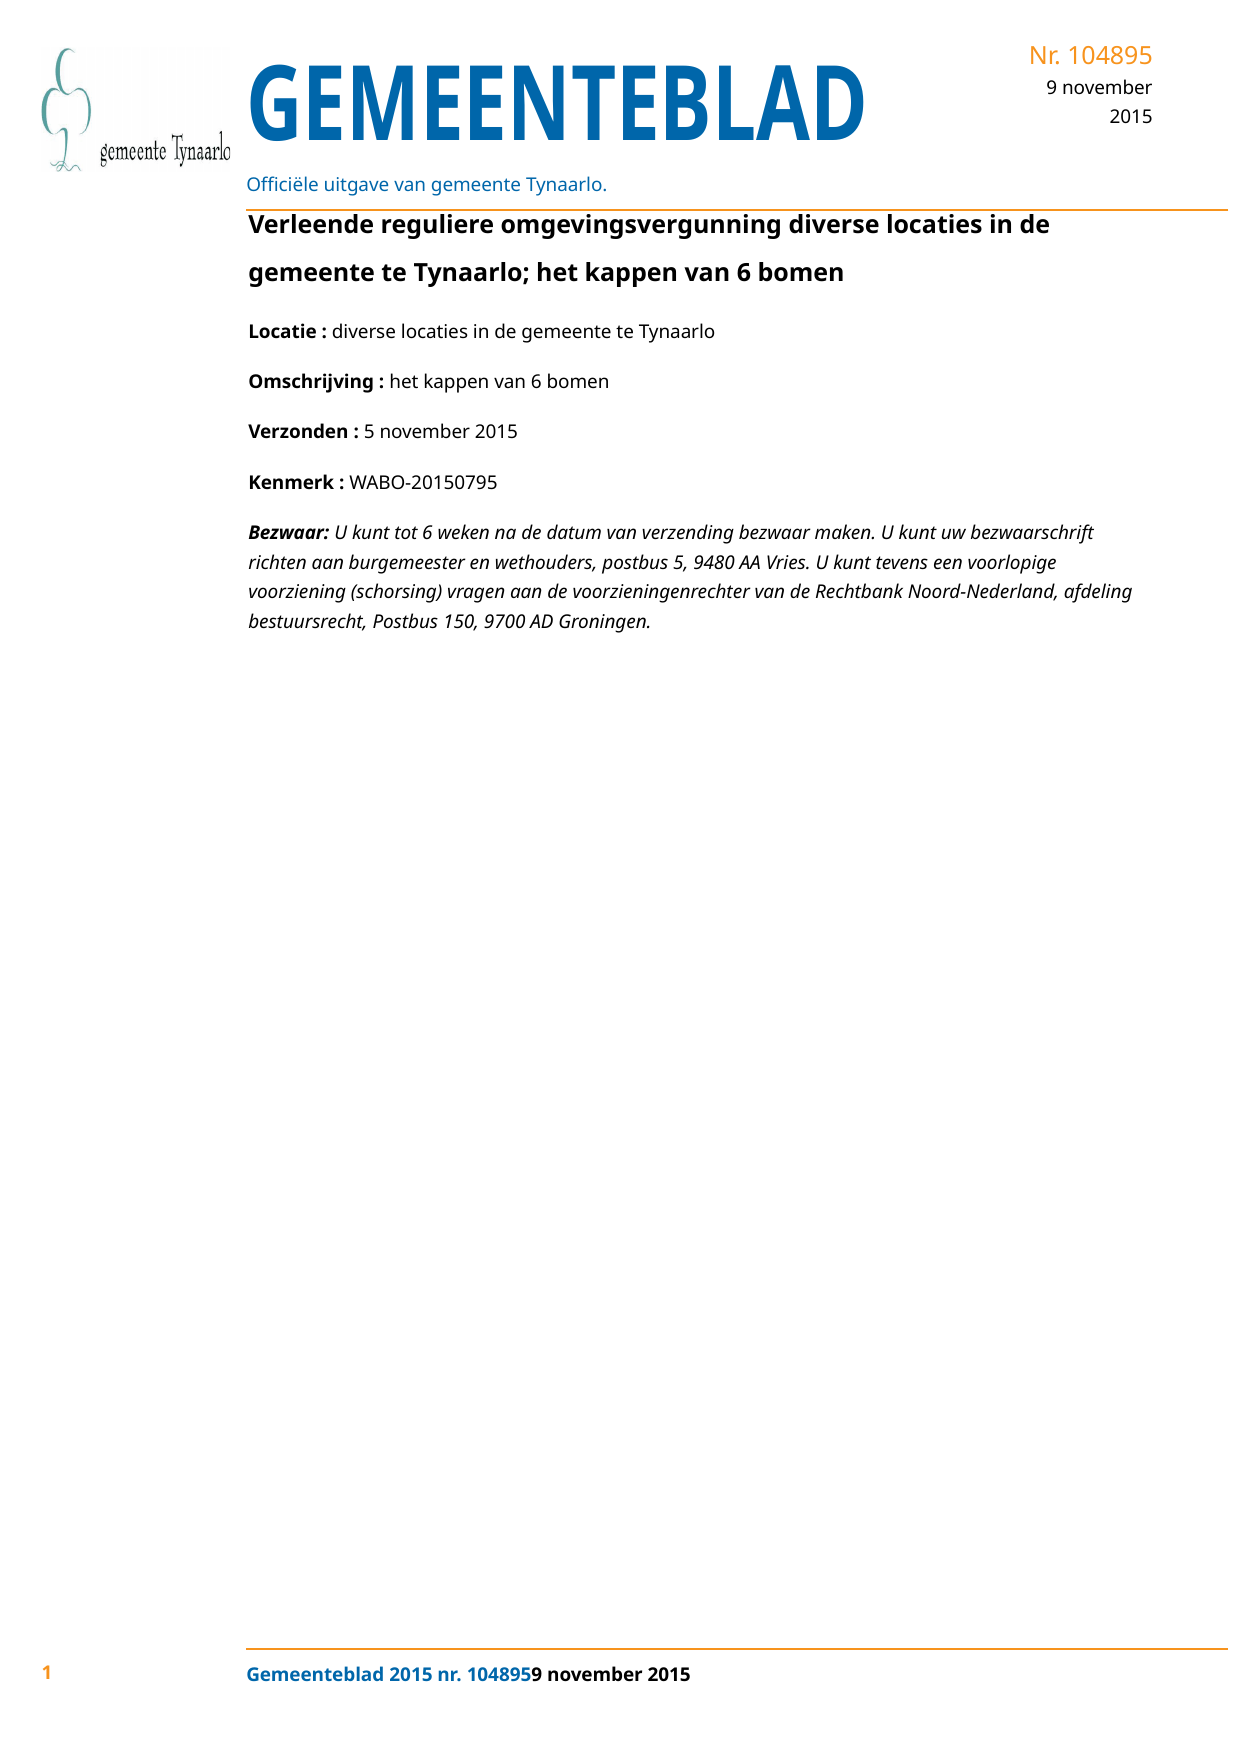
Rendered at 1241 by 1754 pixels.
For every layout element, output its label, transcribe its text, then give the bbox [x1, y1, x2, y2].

text Verleende reguliere omgevingsvergunning diverse locaties in de gemeente te Tynaarlo; het kappen van 6 bomen [248, 211, 1152, 288]
text Omschrijving : het kappen van 6 bomen [248, 368, 1152, 394]
text Locatie : diverse locaties in de gemeente te Tynaarlo [248, 318, 1152, 344]
text Kenmerk : WABO-20150795 [248, 469, 1152, 495]
text Bezwaar: U kunt tot 6 weken na de datum van verzending bezwaar maken. U kunt uw bezwaarschrift richten aan burgemeester en wethouders, postbus 5, 9480 AA Vries. U kunt tevens een voorlopige voorziening (schorsing) vragen aan de voorzieningenrechter van de Rechtbank Noord-Nederland, afdeling bestuursrecht, Postbus 150, 9700 AD Groningen. [248, 519, 1152, 634]
text Verzonden : 5 november 2015 [248, 419, 1152, 444]
picture [41, 47, 231, 172]
